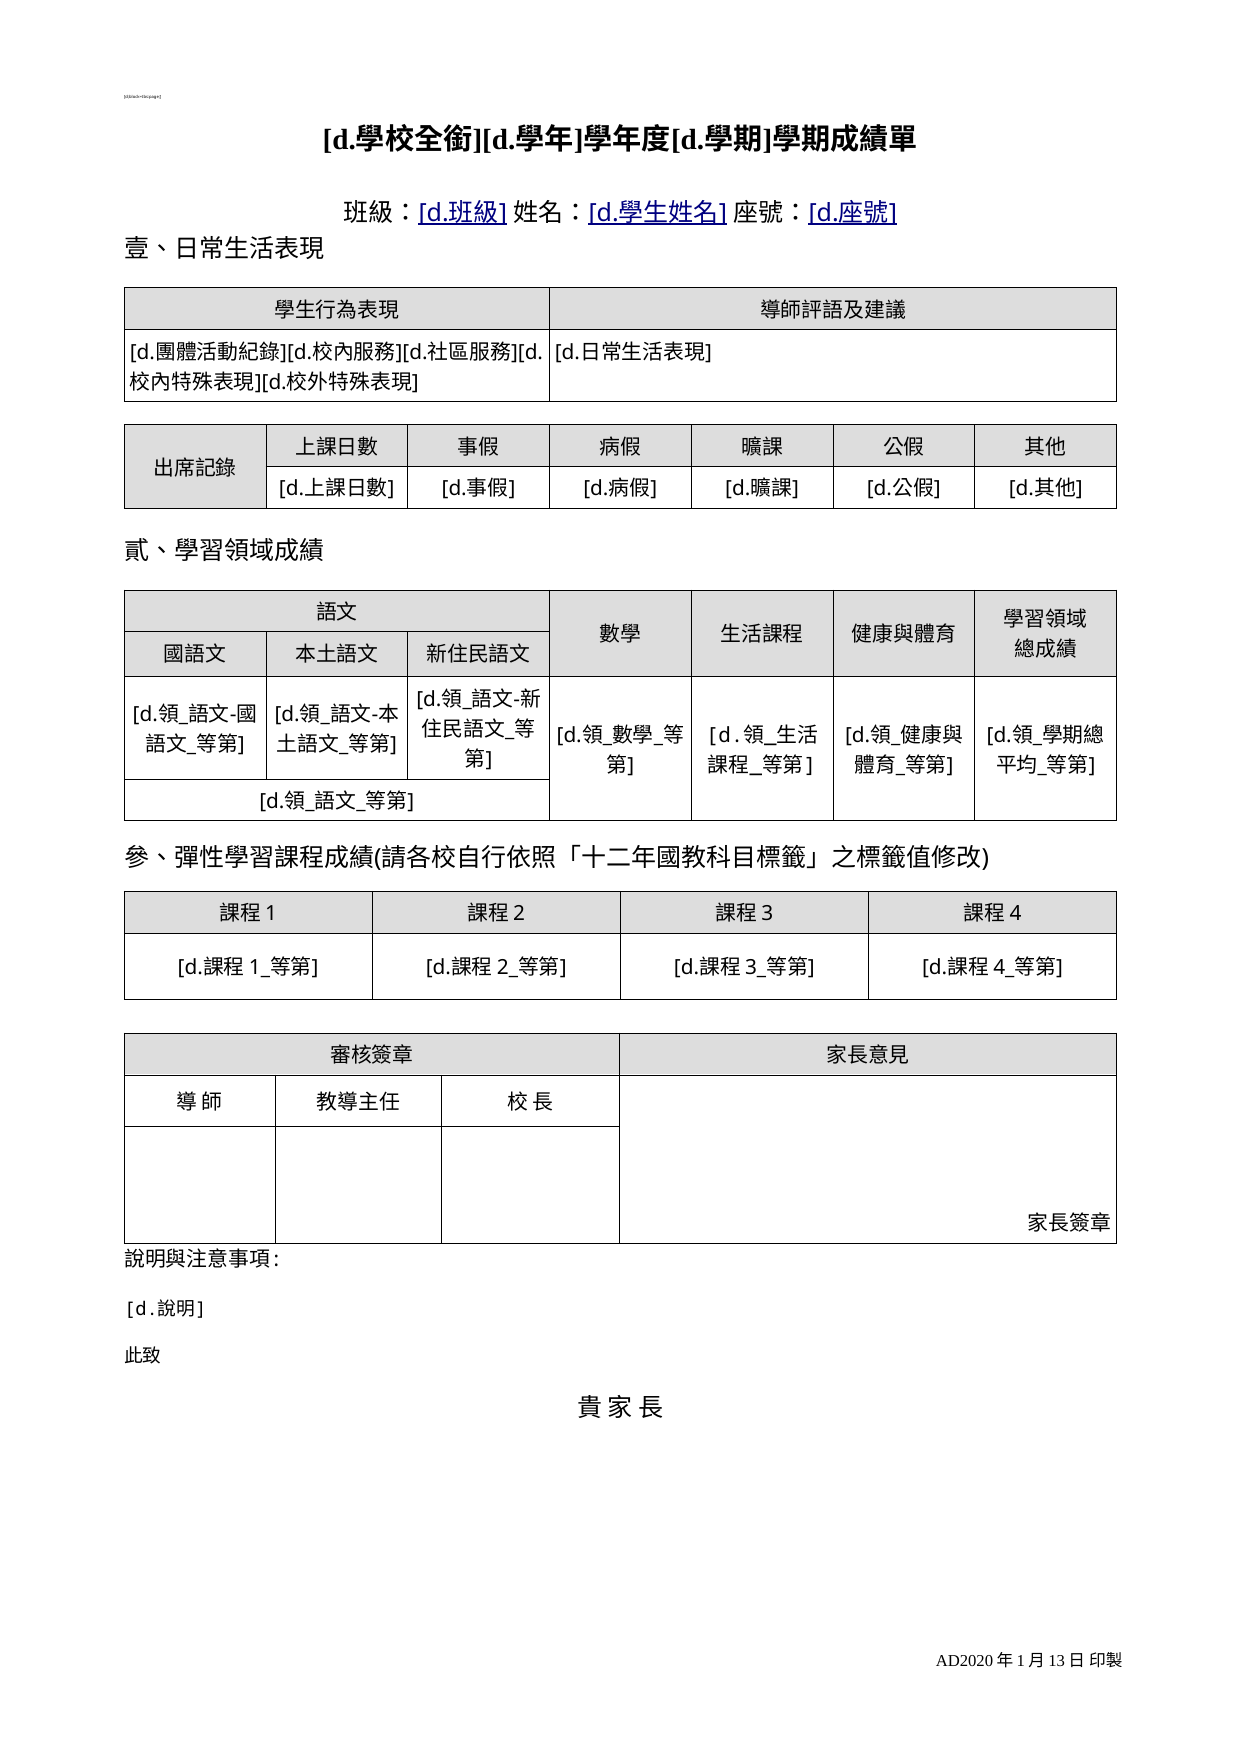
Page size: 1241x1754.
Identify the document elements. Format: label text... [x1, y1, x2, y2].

table_header 生活課程 [692, 591, 833, 676]
table_cell [d.領_健康與體育_等第] [834, 677, 974, 820]
table_cell [d.病假] [550, 467, 691, 508]
table_header 出席記錄 [125, 425, 266, 508]
table_cell [d.課程1_等第] [125, 934, 372, 998]
table_cell 家長簽章 [620, 1076, 1116, 1242]
table_header 課程4 [869, 892, 1116, 933]
table_cell [d.日常生活表現] [550, 330, 1116, 401]
table_cell 導 師 [125, 1076, 275, 1126]
table_header 病假 [550, 425, 691, 466]
table_cell 本土語文 [267, 632, 407, 676]
table_header 公假 [834, 425, 974, 466]
table_cell [d.領_語文-國語文_等第] [125, 677, 266, 778]
table_header 健康與體育 [834, 591, 974, 676]
table_header 學生行為表現 [125, 288, 549, 329]
table_cell [d.領_語文-新住民語文_等第] [408, 677, 549, 778]
table_cell 教導主任 [276, 1076, 441, 1126]
table_header 課程2 [373, 892, 620, 933]
table_header 語文 [125, 591, 549, 631]
table_header 家長意見 [620, 1034, 1116, 1074]
table_cell [d.事假] [408, 467, 549, 508]
picture [494, 1148, 566, 1220]
table_header 事假 [408, 425, 549, 466]
table_cell [d.領_語文_等第] [125, 780, 549, 820]
table_cell [d.曠課] [692, 467, 833, 508]
table_cell [d.課程4_等第] [869, 934, 1116, 998]
table_cell [125, 1127, 275, 1242]
table_header 學習領域 總成績 [975, 591, 1116, 676]
table_cell [d.上課日數] [267, 467, 407, 508]
table_cell [d.課程2_等第] [373, 934, 620, 998]
table_header 導師評語及建議 [550, 288, 1116, 329]
table_cell [d.課程3_等第] [621, 934, 868, 998]
table_cell [442, 1127, 619, 1242]
text 中華民國109年1月13日 印製 [118, 1647, 1122, 1671]
table_cell [d.公假] [834, 467, 974, 508]
table_cell [d.領_數學_等第] [550, 677, 691, 820]
table_cell 校 長 [442, 1076, 619, 1126]
table_cell [d.領_學期總平均_等第] [975, 677, 1116, 820]
table_cell 國語文 [125, 632, 266, 676]
table_header 上課日數 [267, 425, 407, 466]
table_cell [d.領_語文-本土語文_等第] [267, 677, 407, 778]
picture [322, 1148, 394, 1220]
table_cell 新住民語文 [408, 632, 549, 676]
table_header 曠課 [692, 425, 833, 466]
table_cell [d.團體活動紀錄][d.校內服務][d.社區服務][d.校內特殊表現][d.校外特殊表現] [125, 330, 549, 401]
table_header 其他 [975, 425, 1116, 466]
table_header 課程1 [125, 892, 372, 933]
table_header 審核簽章 [125, 1034, 619, 1074]
table_cell [d.其他] [975, 467, 1116, 508]
table_header [d;block=tbs:page;] [d.學校全銜][d.學年]學年度[d.學期]學期成績單 班級：[d.班級] 姓名：[d.學生姓名] 座號：[d.座號] 壹、日常生活表現 貳、學習領域成績 參、彈性學習課程成績(請各校自行依照「十二年國教科目標籤」之標籤值修改) 說明與注意事項: [d.說明] 此致 貴 家 長 [118, 89, 1122, 1647]
table_cell [276, 1127, 441, 1242]
table_header 課程3 [621, 892, 868, 933]
table_cell [d.領_生活課程_等第] [692, 677, 833, 820]
table_header 數學 [550, 591, 691, 676]
